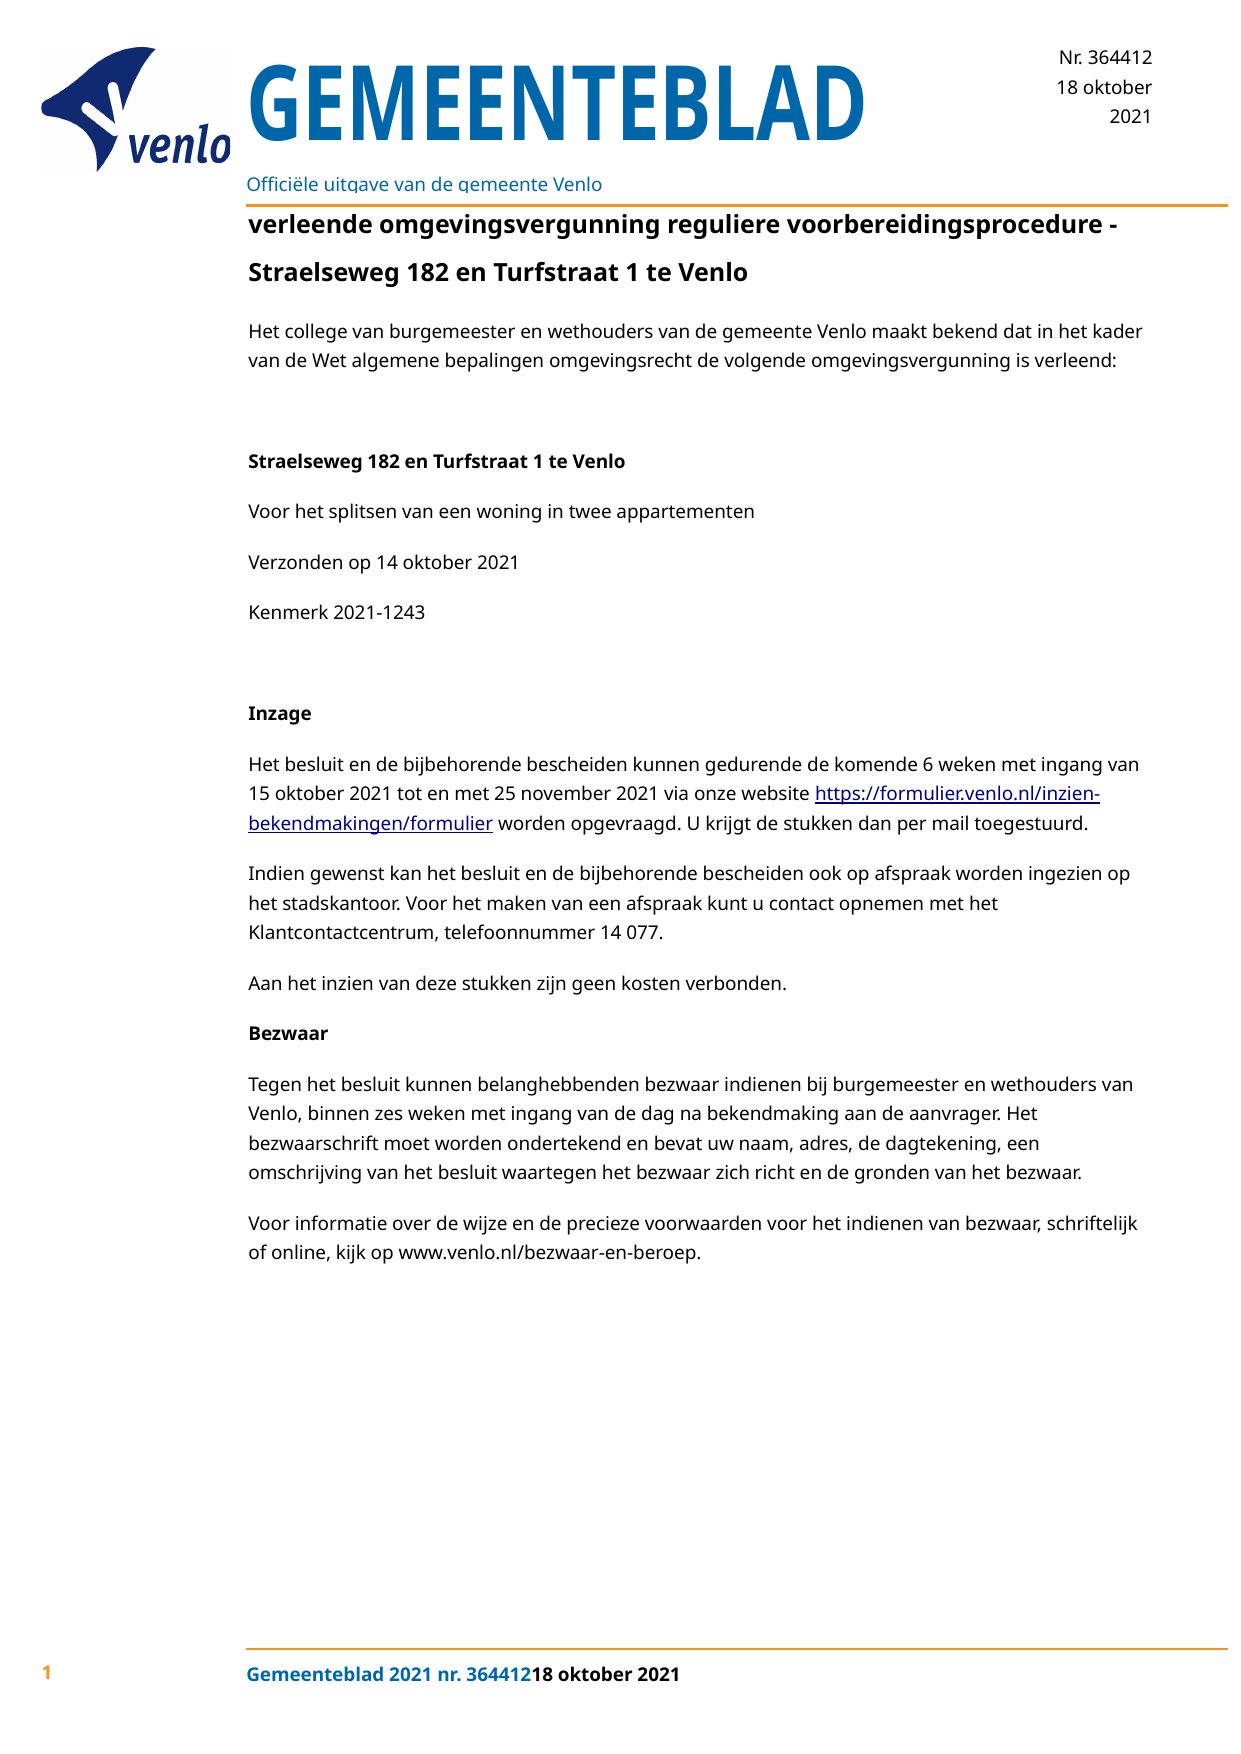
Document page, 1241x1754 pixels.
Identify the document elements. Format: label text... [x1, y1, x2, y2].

text Het college van burgemeester en wethouders van de gemeente Venlo maakt bekend dat in het kader van de Wet algemene bepalingen omgevingsrecht de volgende omgevingsvergunning is verleend: [248, 318, 1152, 373]
text Inzage [248, 700, 1152, 726]
text Aan het inzien van deze stukken zijn geen kosten verbonden. [248, 970, 1152, 996]
text Straelseweg 182 en Turfstraat 1 te Venlo [248, 448, 1152, 474]
text Voor informatie over de wijze en de precieze voorwaarden voor het indienen van bezwaar, schriftelijk of online, kijk op www.venlo.nl/bezwaar-en-beroep. [248, 1210, 1152, 1265]
picture [41, 47, 231, 172]
text Kenmerk 2021-1243 [248, 599, 1152, 625]
text Indien gewenst kan het besluit en de bijbehorende bescheiden ook op afspraak worden ingezien op het stadskantoor. Voor het maken van een afspraak kunt u contact opnemen met het Klantcontactcentrum, telefoonnummer 14 077. [248, 860, 1152, 945]
text Verzonden op 14 oktober 2021 [248, 549, 1152, 575]
text verleende omgevingsvergunning reguliere voorbereidingsprocedure - Straelseweg 182 en Turfstraat 1 te Venlo [248, 207, 1152, 288]
text Het besluit en de bijbehorende bescheiden kunnen gedurende de komende 6 weken met ingang van 15 oktober 2021 tot en met 25 november 2021 via onze website https://formulier.venlo.nl/inzien-bekendmakingen/formulier worden opgevraagd. U krijgt de stukken dan per mail toegestuurd. [248, 751, 1152, 836]
text Voor het splitsen van een woning in twee appartementen [248, 499, 1152, 524]
text Tegen het besluit kunnen belanghebbenden bezwaar indienen bij burgemeester en wethouders van Venlo, binnen zes weken met ingang van de dag na bekendmaking aan de aanvrager. Het bezwaarschrift moet worden ondertekend en bevat uw naam, adres, de dagtekening, een omschrijving van het besluit waartegen het bezwaar zich richt en de gronden van het bezwaar. [248, 1071, 1152, 1185]
text Bezwaar [248, 1020, 1152, 1046]
